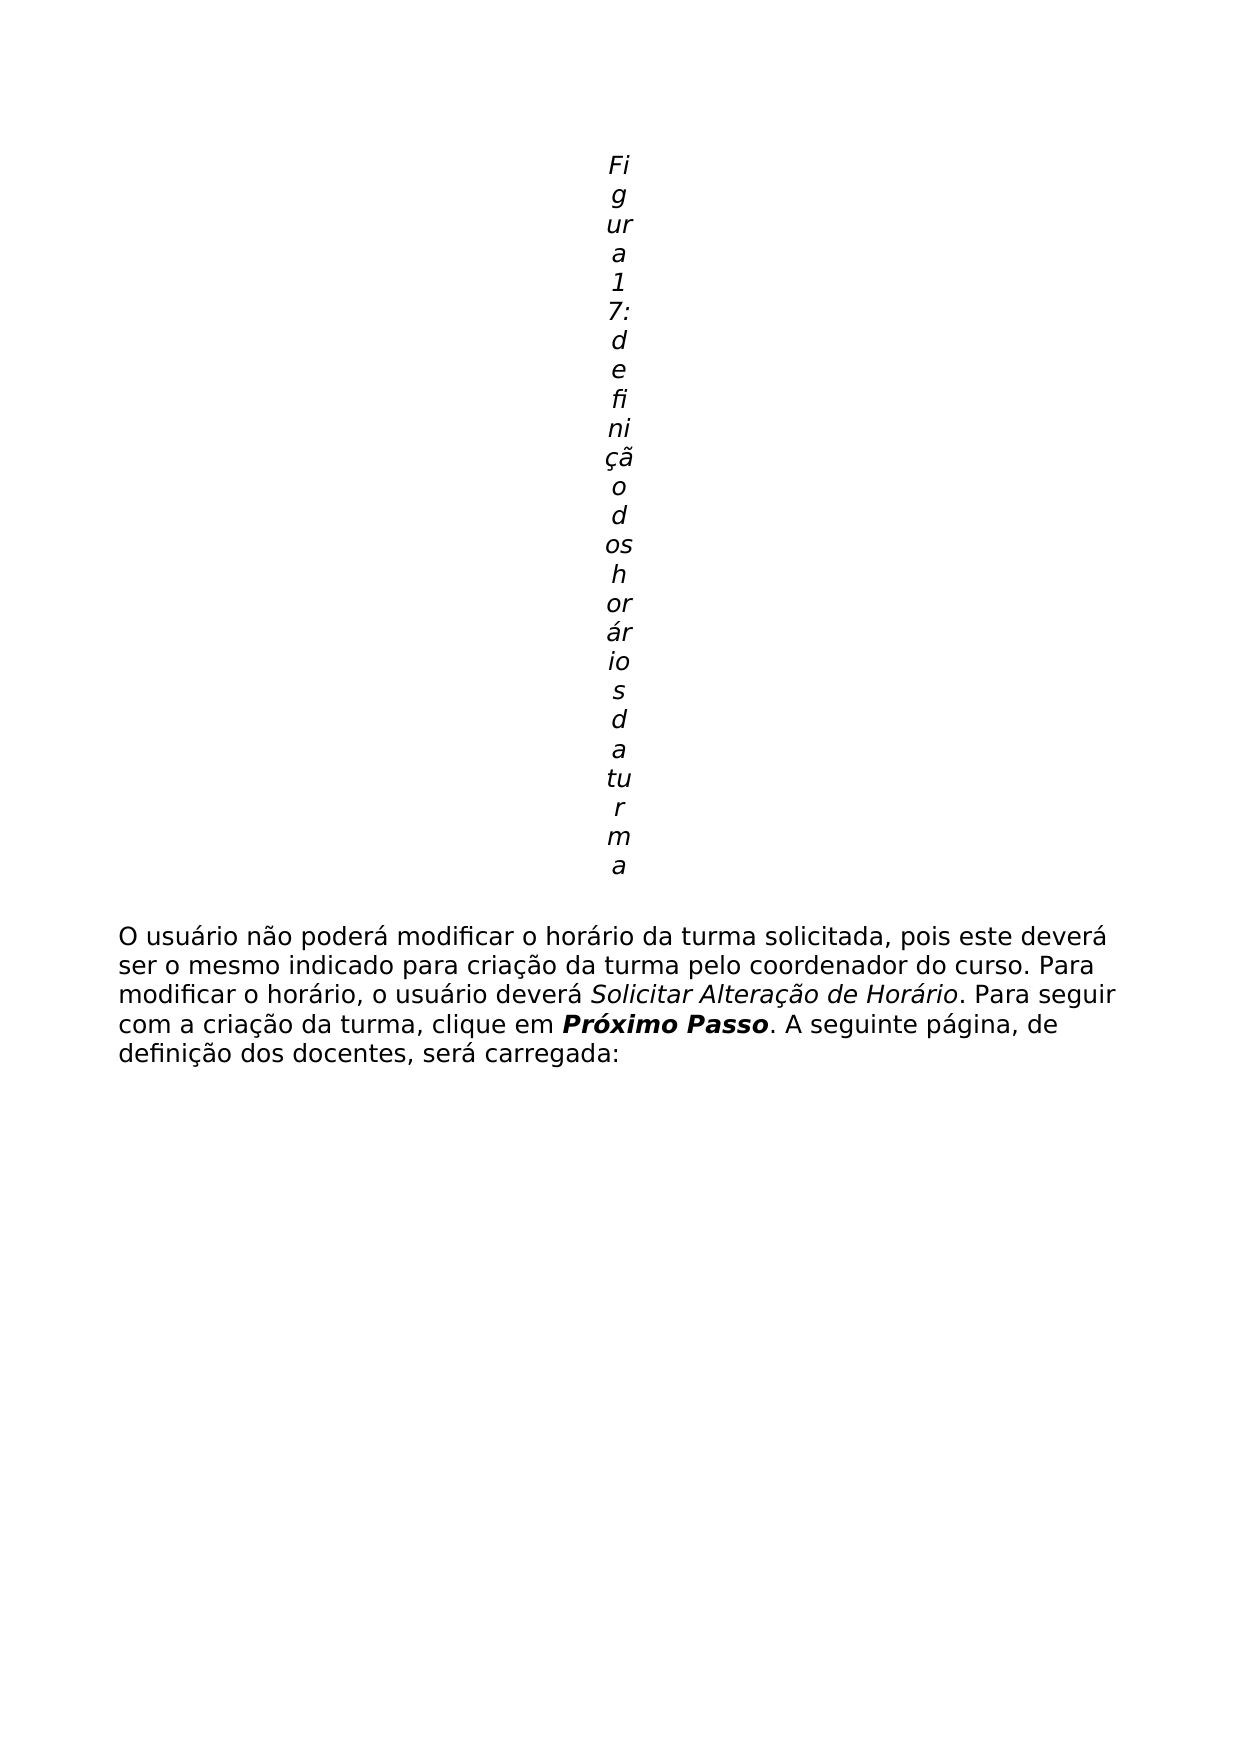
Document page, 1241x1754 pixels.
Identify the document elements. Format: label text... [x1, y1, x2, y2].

text O usuário não poderá modificar o horário da turma solicitada, pois este deverá ser o mesmo indicado para criação da turma pelo coordenador do curso. Para modificar o horário, o usuário deverá Solicitar Alteração de Horário. Para seguir com a criação da turma, clique em Próximo Passo. A seguinte página, de definição dos docentes, será carregada: [118, 922, 1122, 1068]
text Figura 17: definição dos horários da turma [603, 131, 637, 881]
